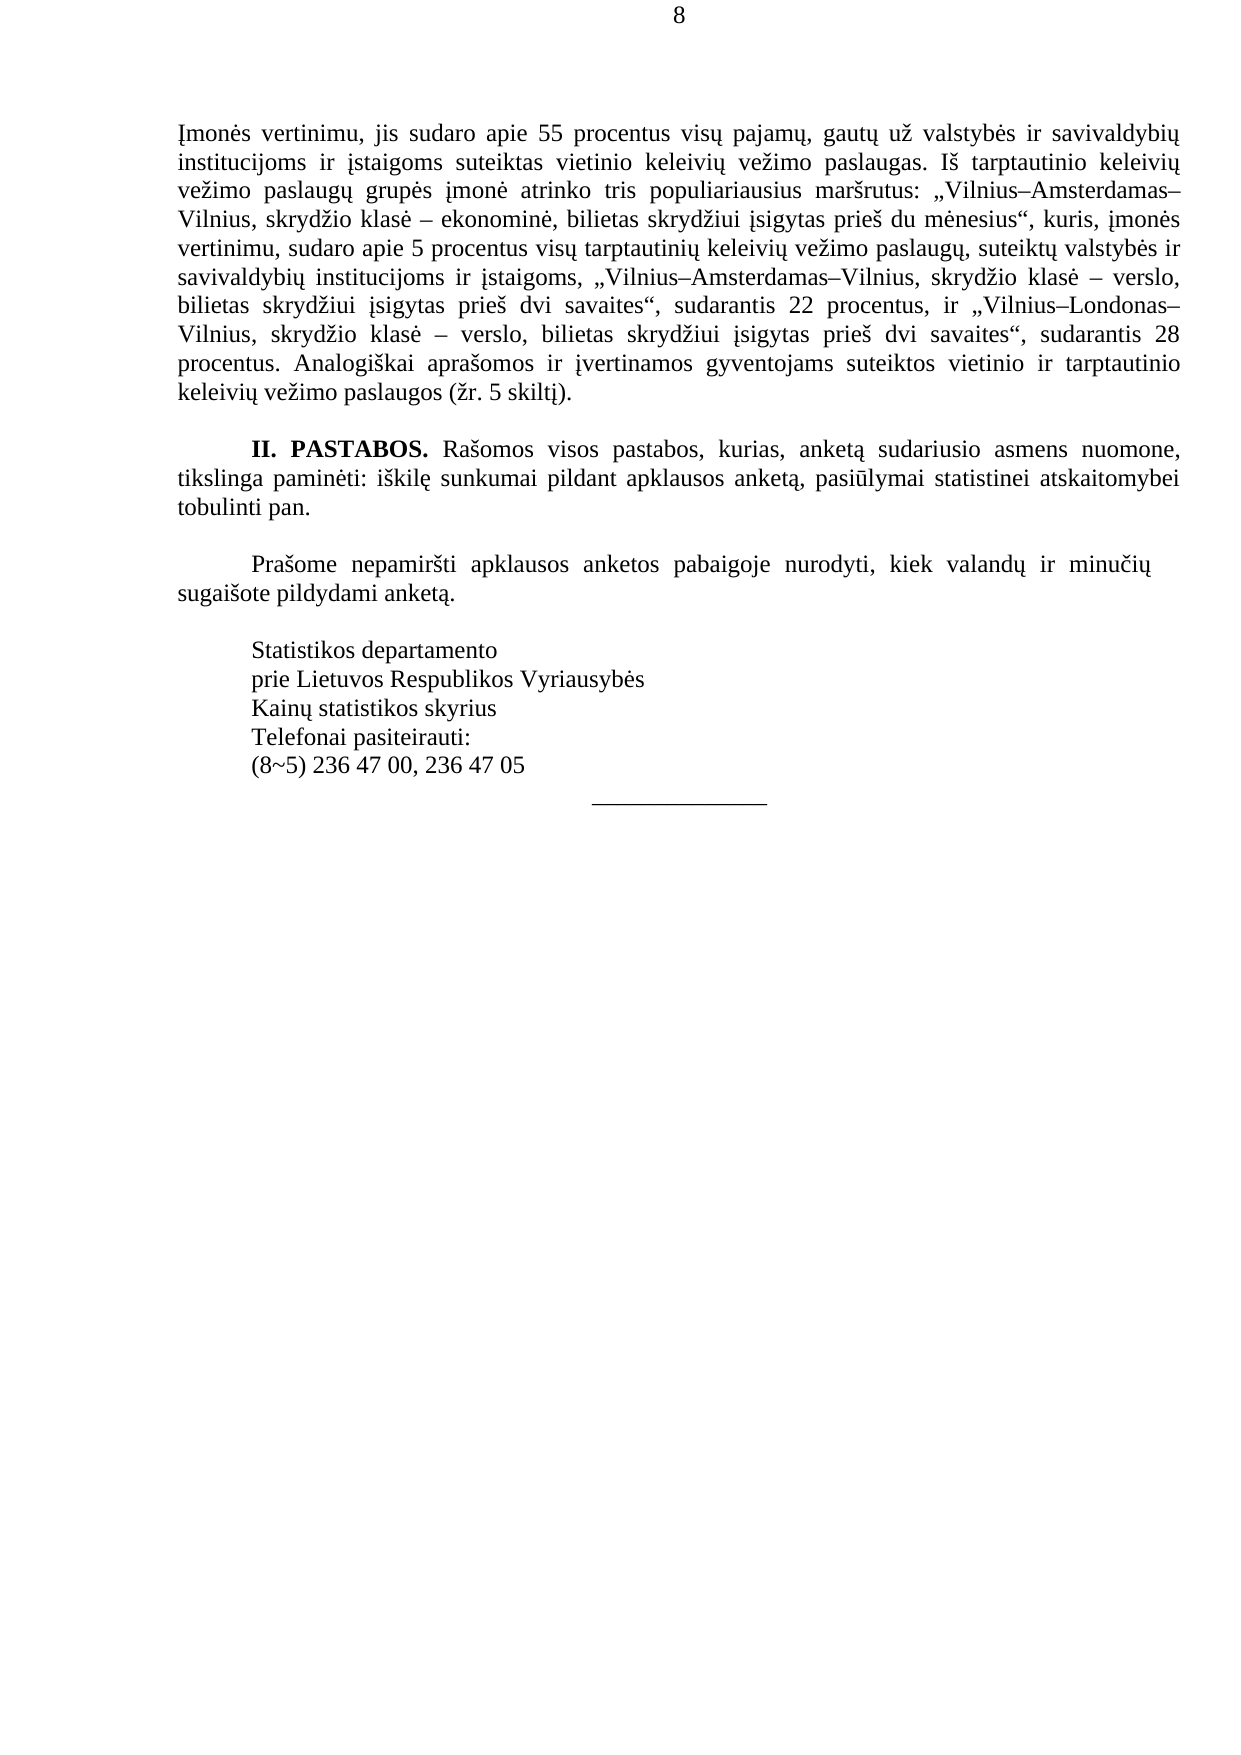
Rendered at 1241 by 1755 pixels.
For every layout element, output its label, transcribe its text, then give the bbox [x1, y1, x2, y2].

text Telefonai pasiteirauti: [177, 722, 1181, 751]
text Kainų statistikos skyrius [177, 693, 1181, 722]
text ______________ [177, 779, 1181, 808]
text prie Lietuvos Respublikos Vyriausybės [177, 664, 1181, 693]
text Prašome nepamiršti apklausos anketos pabaigoje nurodyti, kiek valandų ir minučių sugaišote pildydami anketą. [177, 549, 1152, 607]
text II. PASTABOS. Rašomos visos pastabos, kurias, anketą sudariusio asmens nuomone, tikslinga paminėti: iškilę sunkumai pildant apklausos anketą, pasiūlymai statistinei atskaitomybei tobulinti pan. [177, 434, 1181, 521]
text Įmonės vertinimu, jis sudaro apie 55 procentus visų pajamų, gautų už valstybės ir savivaldybių institucijoms ir įstaigoms suteiktas vietinio keleivių vežimo paslaugas. Iš tarptautinio keleivių vežimo paslaugų grupės įmonė atrinko tris populiariausius maršrutus: „Vilnius–Amsterdamas–Vilnius, skrydžio klasė – ekonominė, bilietas skrydžiui įsigytas prieš du mėnesius“, kuris, įmonės vertinimu, sudaro apie 5 procentus visų tarptautinių keleivių vežimo paslaugų, suteiktų valstybės ir savivaldybių institucijoms ir įstaigoms, „Vilnius–Amsterdamas–Vilnius, skrydžio klasė – verslo, bilietas skrydžiui įsigytas prieš dvi savaites“, sudarantis 22 procentus, ir „Vilnius–Londonas–Vilnius, skrydžio klasė – verslo, bilietas skrydžiui įsigytas prieš dvi savaites“, sudarantis 28 procentus. Analogiškai aprašomos ir įvertinamos gyventojams suteiktos vietinio ir tarptautinio keleivių vežimo paslaugos (žr. 5 skiltį). [177, 118, 1181, 406]
text (8~5) 236 47 00, 236 47 05 [177, 751, 1181, 779]
text Statistikos departamento [177, 636, 1181, 664]
